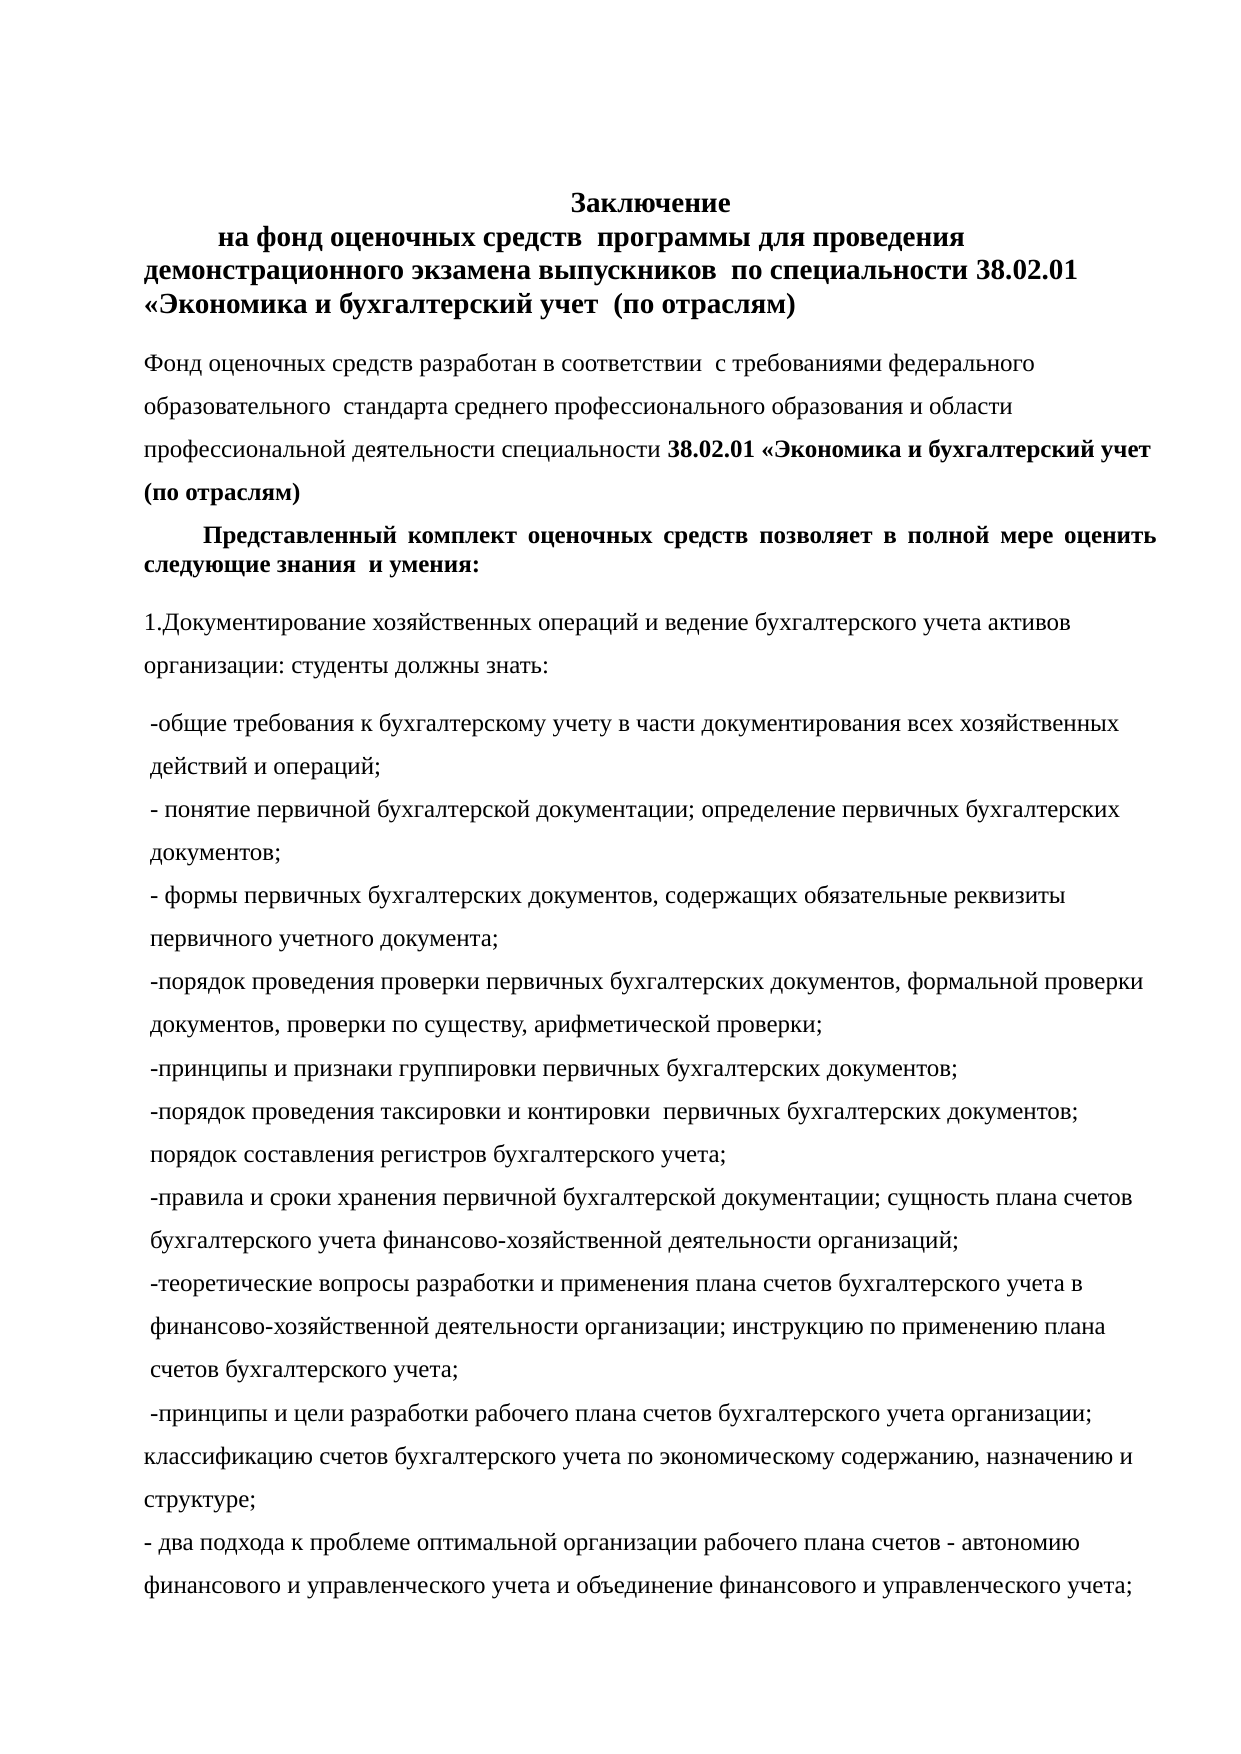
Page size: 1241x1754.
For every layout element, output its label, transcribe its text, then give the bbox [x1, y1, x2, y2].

text Представленный комплект оценочных средств позволяет в полной мере оценить следующие знания и умения: [144, 521, 1157, 578]
text -принципы и цели разработки рабочего плана счетов бухгалтерского учета организации; [144, 1398, 1157, 1426]
text Фонд оценочных средств разработан в соответствии с требованиями федерального образовательного стандарта среднего профессионального образования и области профессиональной деятельности специальности 38.02.01 «Экономика и бухгалтерский учет (по отраслям) [144, 348, 1157, 506]
text -порядок проведения проверки первичных бухгалтерских документов, формальной проверки документов, проверки по существу, арифметической проверки; [150, 966, 1163, 1038]
text на фонд оценочных средств программы для проведения демонстрационного экзамена выпускников по специальности 38.02.01 «Экономика и бухгалтерский учет (по отраслям) [144, 219, 1157, 319]
text классификацию счетов бухгалтерского учета по экономическому содержанию, назначению и структуре; [144, 1441, 1157, 1513]
text - понятие первичной бухгалтерской документации; определение первичных бухгалтерских документов; [150, 794, 1163, 866]
text - формы первичных бухгалтерских документов, содержащих обязательные реквизиты первичного учетного документа; [150, 880, 1163, 952]
text -порядок проведения таксировки и контировки первичных бухгалтерских документов; порядок составления регистров бухгалтерского учета; [150, 1096, 1163, 1168]
text - два подхода к проблеме оптимальной организации рабочего плана счетов - автономию финансового и управленческого учета и объединение финансового и управленческого учета; [144, 1527, 1157, 1599]
text 1.Документирование хозяйственных операций и ведение бухгалтерского учета активов организации: студенты должны знать: [144, 607, 1092, 679]
text -теоретические вопросы разработки и применения плана счетов бухгалтерского учета в финансово-хозяйственной деятельности организации; инструкцию по применению плана счетов бухгалтерского учета; [150, 1268, 1163, 1383]
text -принципы и признаки группировки первичных бухгалтерских документов; [150, 1053, 1163, 1081]
text -правила и сроки хранения первичной бухгалтерской документации; сущность плана счетов бухгалтерского учета финансово-хозяйственной деятельности организаций; [150, 1182, 1163, 1254]
text Заключение [144, 185, 1157, 219]
text -общие требования к бухгалтерскому учету в части документирования всех хозяйственных действий и операций; [150, 708, 1163, 779]
